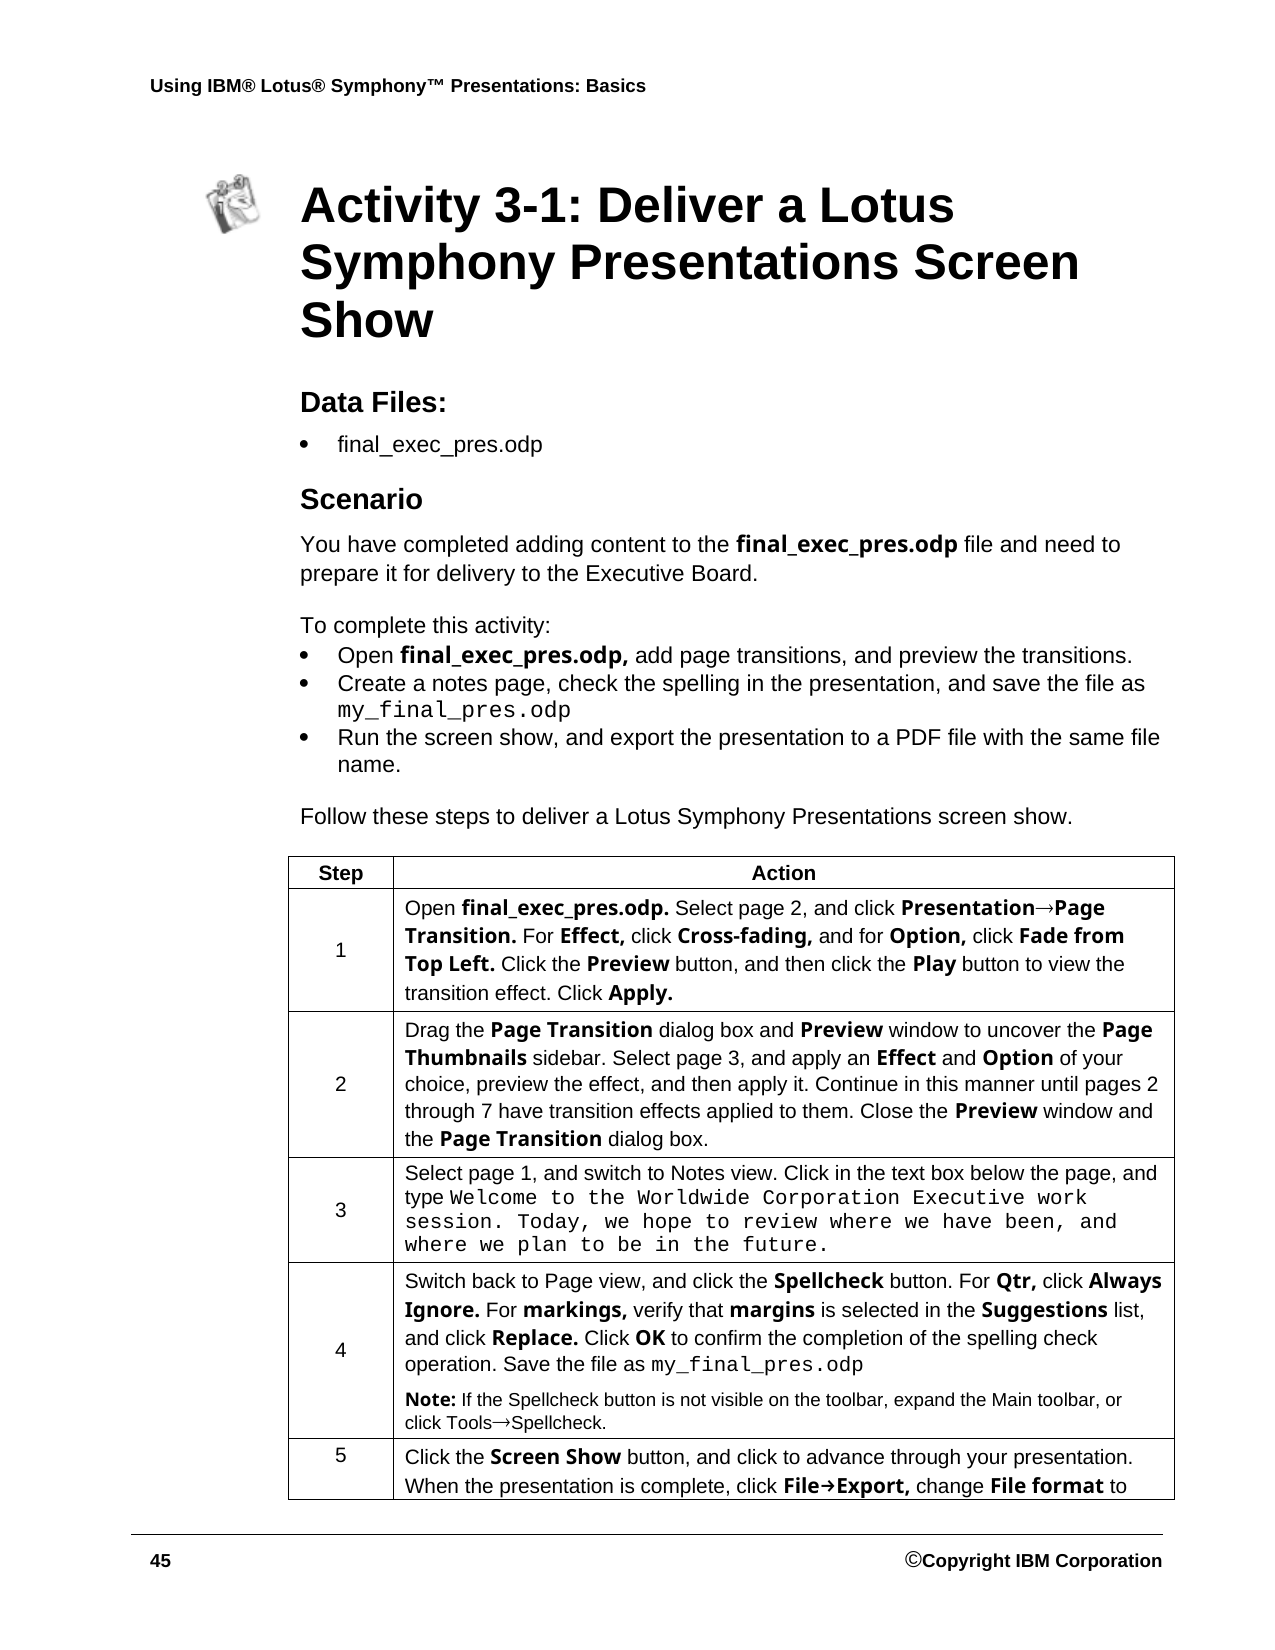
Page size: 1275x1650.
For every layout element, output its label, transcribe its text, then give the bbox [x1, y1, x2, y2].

picture [189, 170, 276, 243]
text You have completed adding content to the final_exec_pres.odp file and need to prepare it for delivery to the Executive Board. [300, 528, 1162, 586]
subtitle Activity 3-1: Deliver a Lotus Symphony Presentations Screen Show [300, 175, 1162, 347]
table_header Step [289, 857, 393, 888]
list final_exec_pres.odp [300, 431, 1162, 457]
list Create a notes page, check the spelling in the presentation, and save the file as my_final_pres.odp [300, 670, 1162, 724]
table_cell Open final_exec_pres.odp. Select page 2, and click PresentationPage Transition. For Effect, click Cross-fading, and for Option, click Fade from Top Left. Click the Preview button, and then click the Play button to view the transition effect. Click Apply. [394, 889, 1174, 1011]
table_cell Select page 1, and switch to Notes view. Click in the text box below the page, and type Welcome to the Worldwide Corporation Executive work session. Today, we hope to review where we have been, and where we plan to be in the future. [394, 1158, 1174, 1262]
list Open final_exec_pres.odp, add page transitions, and preview the transitions. [300, 639, 1162, 670]
table_cell Drag the Page Transition dialog box and Preview window to uncover the Page Thumbnails sidebar. Select page 3, and apply an Effect and Option of your choice, preview the effect, and then apply it. Continue in this manner until pages 2 through 7 have transition effects applied to them. Close the Preview window and the Page Transition dialog box. [394, 1012, 1174, 1157]
table_cell 2 [289, 1012, 393, 1157]
table_header Action [394, 857, 1174, 888]
table_cell Switch back to Page view, and click the Spellcheck button. For Qtr, click Always Ignore. For markings, verify that margins is selected in the Suggestions list, and click Replace. Click OK to confirm the completion of the spelling check operation. Save the file as my_final_pres.odp Note: If the Spellcheck button is not visible on the toolbar, expand the Main toolbar, or click ToolsSpellcheck. [394, 1263, 1174, 1438]
table_cell 3 [289, 1158, 393, 1262]
text To complete this activity: [300, 612, 1162, 639]
list Run the screen show, and export the presentation to a PDF file with the same file name. [300, 724, 1162, 777]
table_cell 4 [289, 1263, 393, 1438]
table_cell 1 [289, 889, 393, 1011]
subtitle Scenario [300, 482, 1162, 516]
text Follow these steps to deliver a Lotus Symphony Presentations screen show. [300, 803, 1162, 830]
table_cell Click the Screen Show button, and click to advance through your presentation. When the presentation is complete, click File→Export, change File format to [394, 1439, 1174, 1499]
table_cell 5 [289, 1439, 393, 1499]
subtitle Data Files: [300, 385, 1162, 418]
